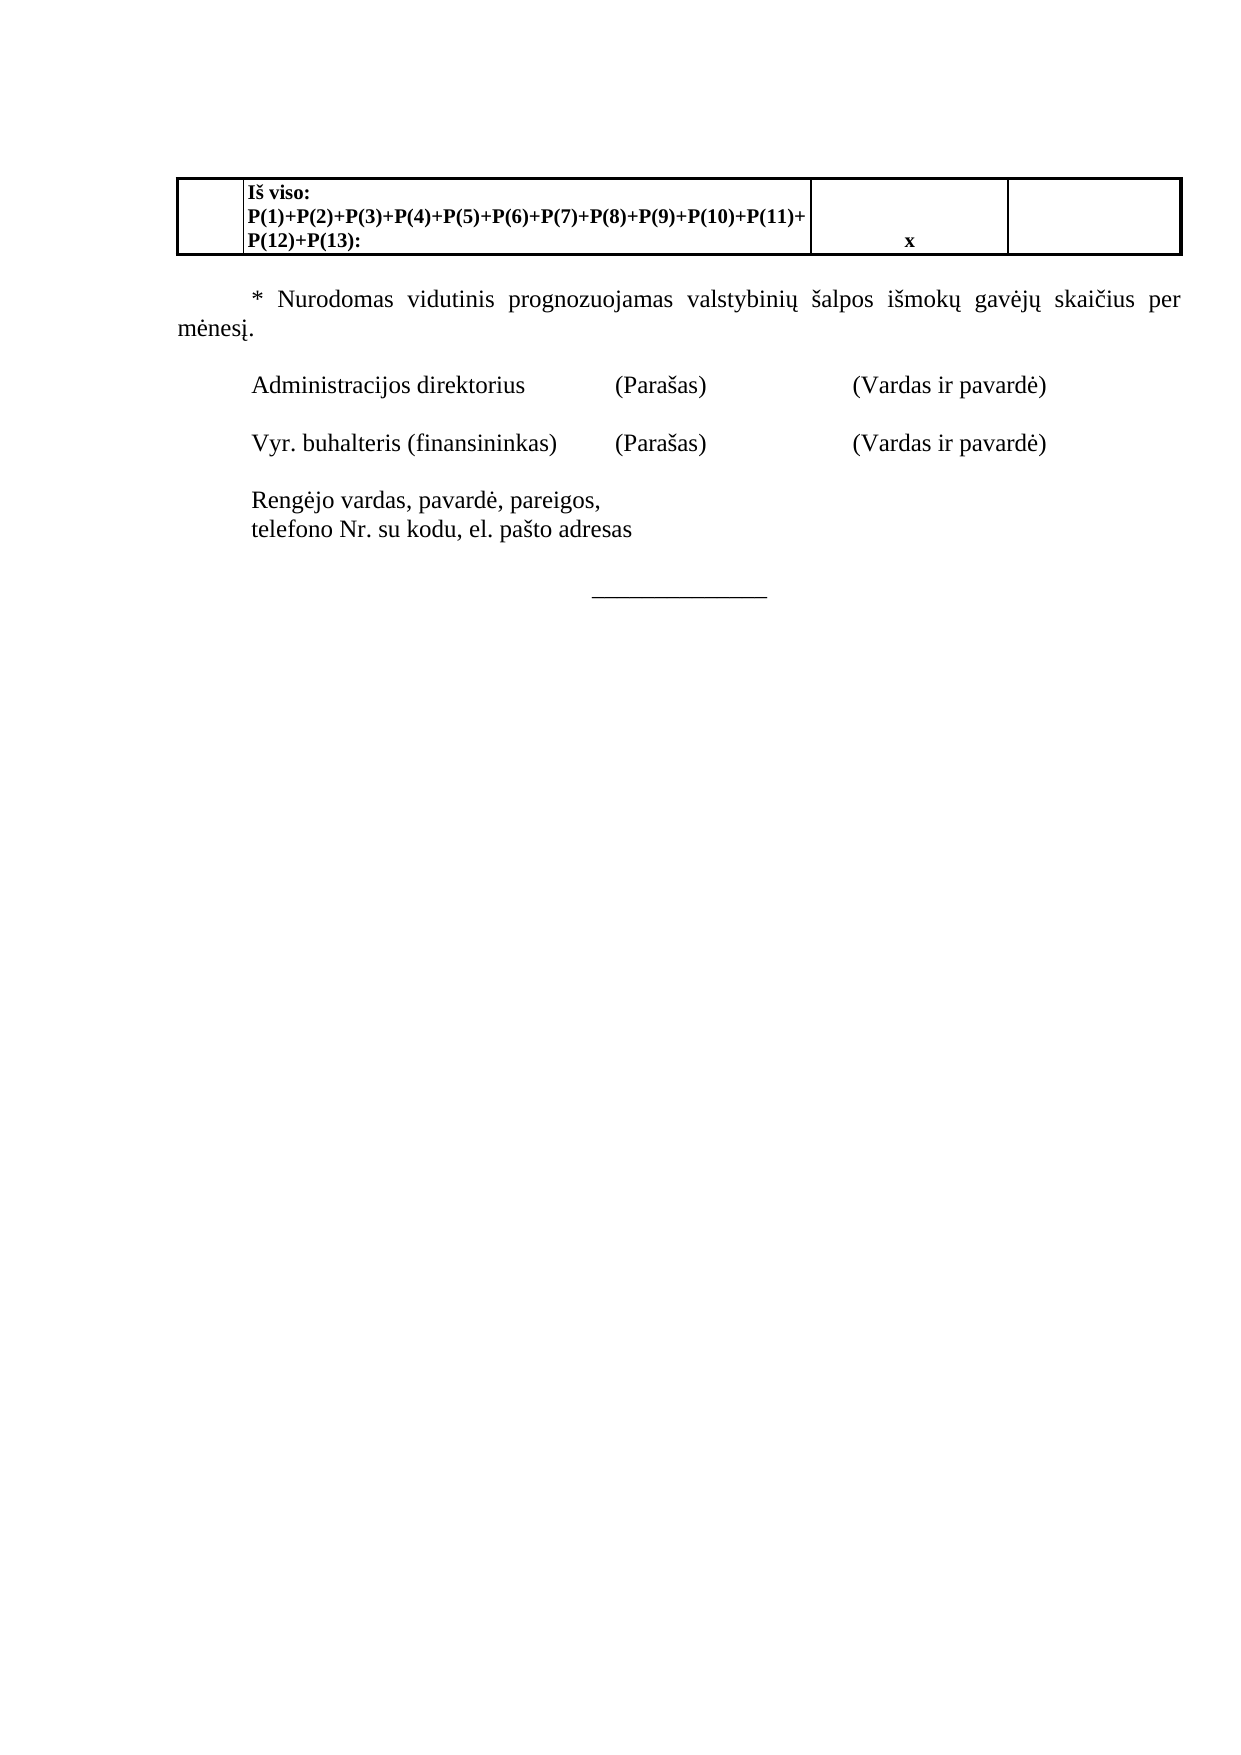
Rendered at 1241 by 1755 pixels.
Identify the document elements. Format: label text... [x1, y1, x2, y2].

table_cell [1009, 180, 1179, 252]
text Vyr. buhalteris (finansininkas) (Parašas) (Vardas ir pavardė) [177, 428, 1181, 457]
text Administracijos direktorius (Parašas) (Vardas ir pavardė) [177, 371, 1181, 399]
text * Nurodomas vidutinis prognozuojamas valstybinių šalpos išmokų gavėjų skaičius per mėnesį. [177, 284, 1181, 342]
text Rengėjo vardas, pavardė, pareigos, [177, 486, 1181, 514]
table_cell [179, 180, 243, 252]
text ______________ [177, 572, 1181, 601]
table_cell x [812, 180, 1007, 252]
text telefono Nr. su kodu, el. pašto adresas [177, 514, 1181, 543]
